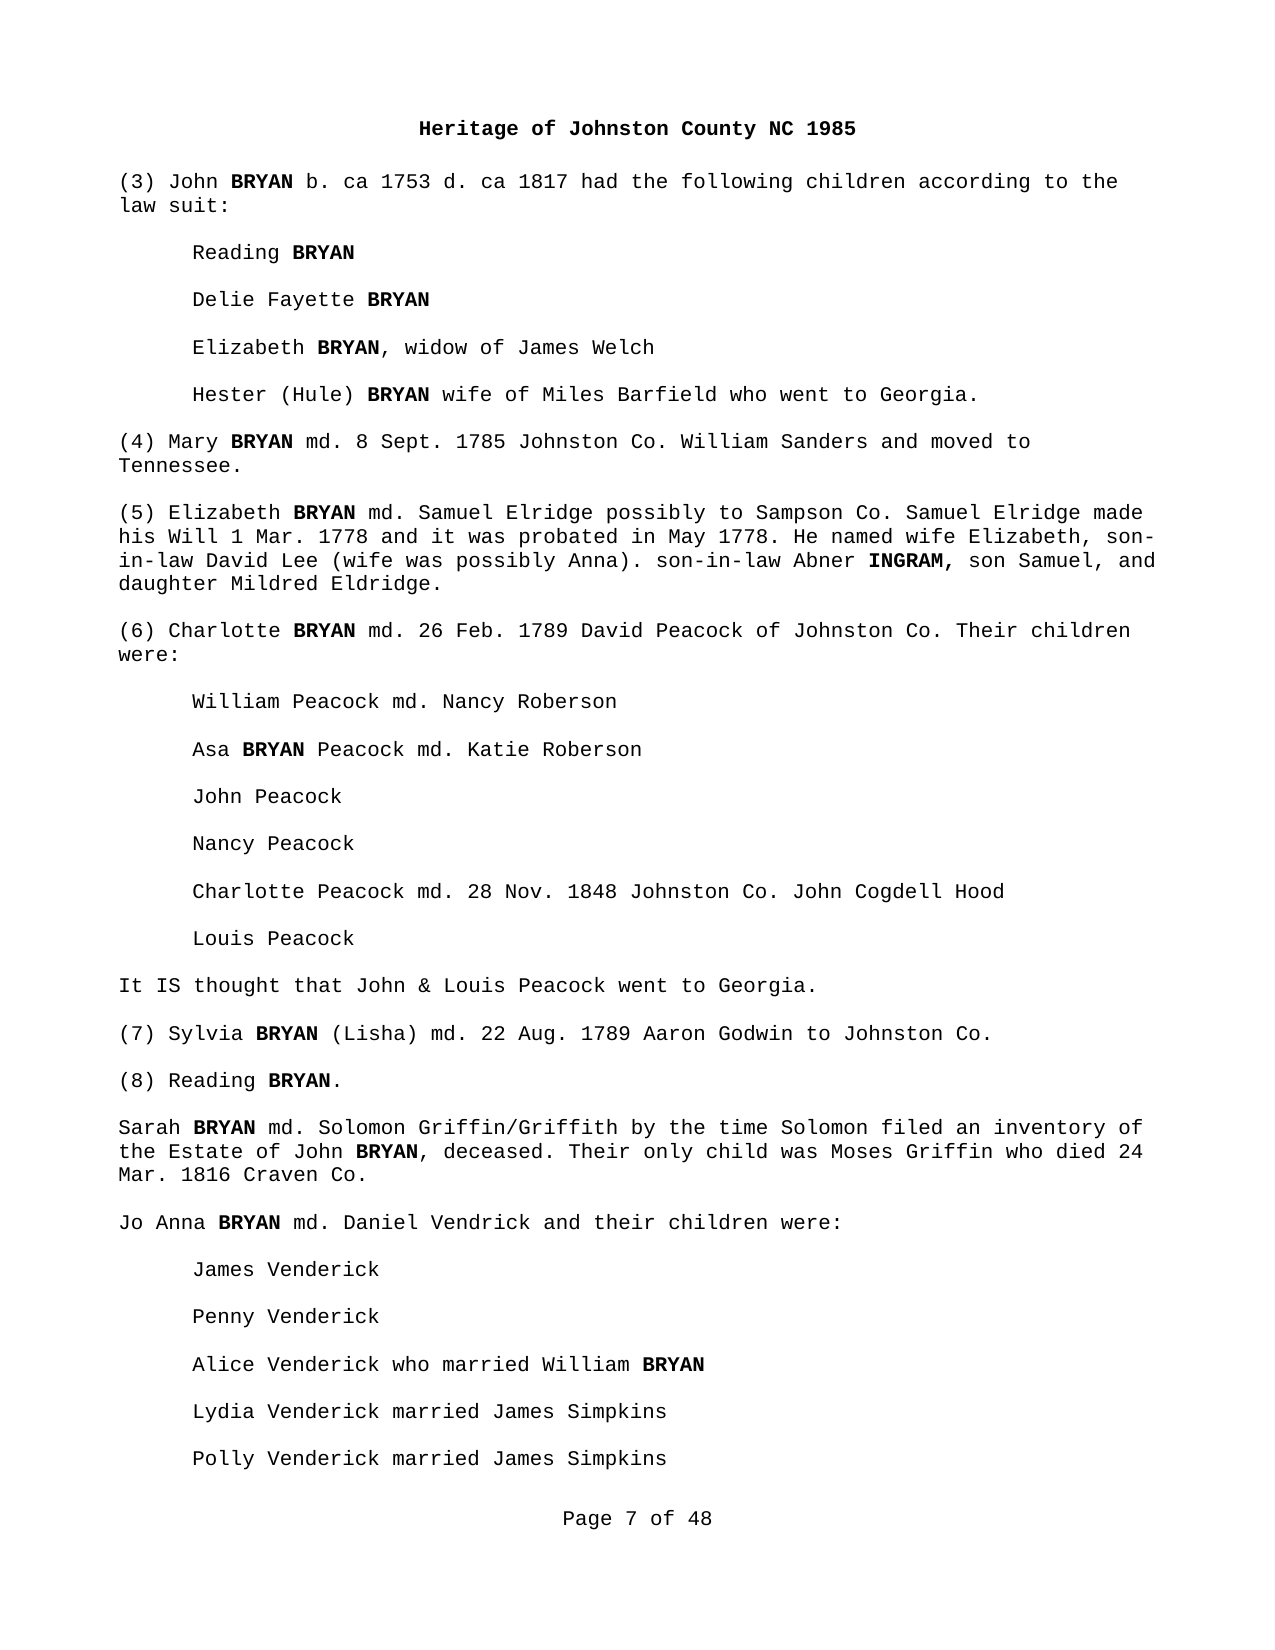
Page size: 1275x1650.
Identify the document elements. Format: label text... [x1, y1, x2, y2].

text Alice Venderick who married William BRYAN [192, 1353, 1157, 1377]
text John Peacock [192, 786, 1157, 810]
text Nancy Peacock [192, 833, 1157, 857]
text Reading BRYAN [192, 242, 1157, 266]
text Penny Venderick [192, 1306, 1157, 1330]
text Lydia Venderick married James Simpkins [192, 1401, 1157, 1424]
text Polly Venderick married James Simpkins [192, 1448, 1157, 1472]
text (7) Sylvia BRYAN (Lisha) md. 22 Aug. 1789 Aaron Godwin to Johnston Co. [118, 1022, 1157, 1046]
text (8) Reading BRYAN. [118, 1070, 1157, 1093]
text (4) Mary BRYAN md. 8 Sept. 1785 Johnston Co. William Sanders and moved to Tennessee. [118, 431, 1157, 479]
text Hester (Hule) BRYAN wife of Miles Barfield who went to Georgia. [192, 384, 1157, 408]
text William Peacock md. Nancy Roberson [192, 691, 1157, 715]
text (5) Elizabeth BRYAN md. Samuel Elridge possibly to Sampson Co. Samuel Elridge made his Will 1 Mar. 1778 and it was probated in May 1778. He named wife Elizabeth, son-in-law David Lee (wife was possibly Anna). son-in-law Abner INGRAM, son Samuel, and daughter Mildred Eldridge. [118, 502, 1157, 597]
text James Venderick [192, 1259, 1157, 1283]
text (6) Charlotte BRYAN md. 26 Feb. 1789 David Peacock of Johnston Co. Their children were: [118, 621, 1157, 668]
text Louis Peacock [192, 928, 1157, 952]
text Asa BRYAN Peacock md. Katie Roberson [192, 739, 1157, 762]
text Elizabeth BRYAN, widow of James Welch [192, 337, 1157, 360]
text Delie Fayette BRYAN [192, 289, 1157, 313]
text Sarah BRYAN md. Solomon Griffin/Griffith by the time Solomon filed an inventory of the Estate of John BRYAN, deceased. Their only child was Moses Griffin who died 24 Mar. 1816 Craven Co. [118, 1117, 1157, 1188]
text Charlotte Peacock md. 28 Nov. 1848 Johnston Co. John Cogdell Hood [192, 881, 1157, 904]
text Jo Anna BRYAN md. Daniel Vendrick and their children were: [118, 1212, 1157, 1235]
text (3) John BRYAN b. ca 1753 d. ca 1817 had the following children according to the law suit: [118, 171, 1157, 218]
text It IS thought that John & Louis Peacock went to Georgia. [118, 975, 1157, 999]
